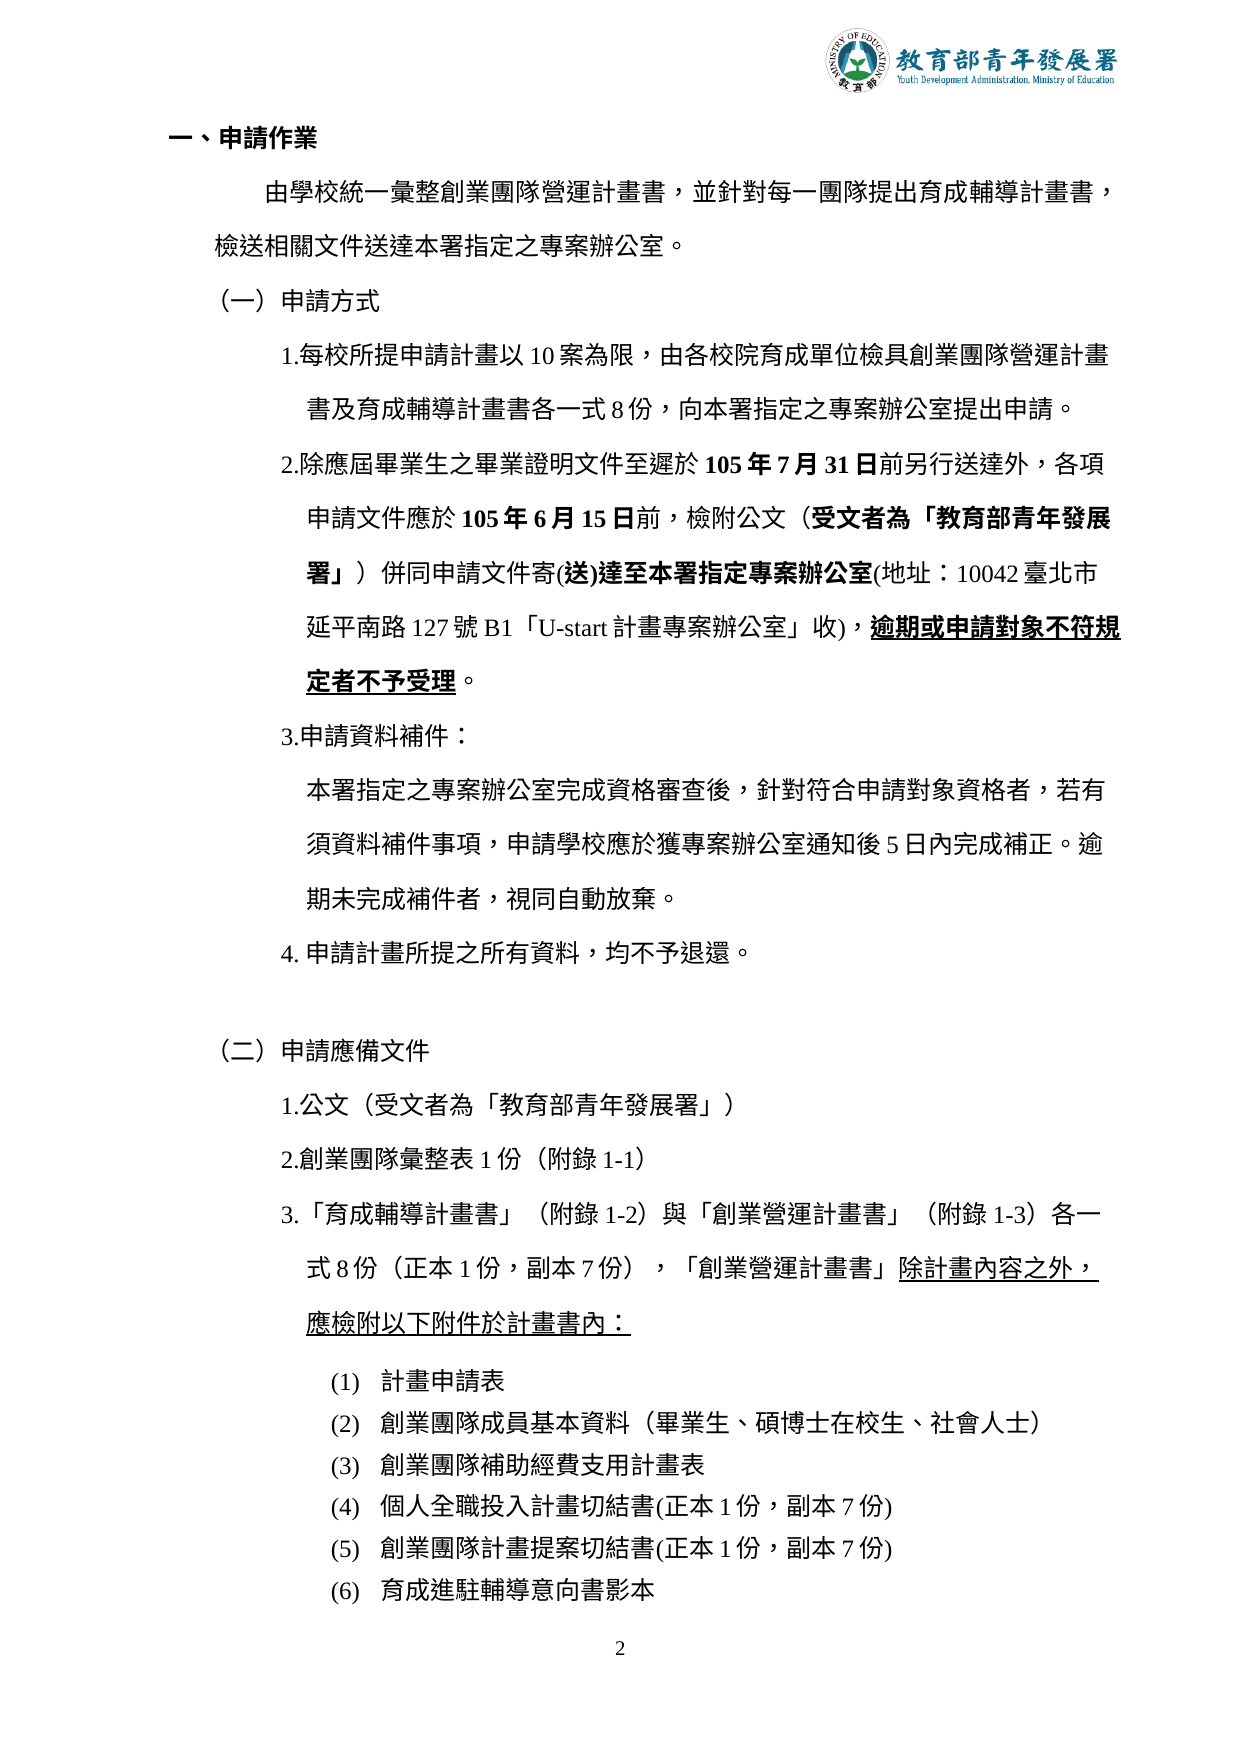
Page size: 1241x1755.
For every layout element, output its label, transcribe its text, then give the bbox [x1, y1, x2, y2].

text 本署指定之專案辦公室完成資格審查後，針對符合申請對象資格者，若有須資料補件事項，申請學校應於獲專案辦公室通知後5日內完成補正。逾期未完成補件者，視同自動放棄。 [306, 771, 1122, 916]
text 4. 申請計畫所提之所有資料，均不予退還。 [281, 934, 1122, 970]
text 1.每校所提申請計畫以10案為限，由各校院育成單位檢具創業團隊營運計畫書及育成輔導計畫書各一式8份，向本署指定之專案辦公室提出申請。 [281, 336, 1122, 426]
list 創業團隊成員基本資料（畢業生、碩博士在校生、社會人士） [331, 1399, 1122, 1441]
text 2.創業團隊彙整表1份（附錄1-1） [281, 1140, 1122, 1176]
text 由學校統一彙整創業團隊營運計畫書，並針對每一團隊提出育成輔導計畫書，檢送相關文件送達本署指定之專案辦公室。 [214, 172, 1122, 263]
list 計畫申請表 [331, 1357, 1122, 1399]
text 1.公文（受文者為「教育部青年發展署」） [281, 1086, 1122, 1122]
text （二）申請應備文件 [206, 1031, 1122, 1067]
text 3.申請資料補件： [281, 716, 1122, 752]
list 創業團隊補助經費支用計畫表 [331, 1441, 1122, 1482]
list 育成進駐輔導意向書影本 [331, 1566, 1122, 1607]
text （一）申請方式 [206, 281, 1122, 317]
text 一、申請作業 [118, 118, 1122, 154]
list 個人全職投入計畫切結書(正本1份，副本7份) [331, 1482, 1122, 1524]
text 2.除應屆畢業生之畢業證明文件至遲於105年7月31日前另行送達外，各項申請文件應於105年6月15日前，檢附公文（受文者為「教育部青年發展署」）併同申請文件寄(送)達至本署指定專案辦公室(地址：10042臺北市延平南路127號B1「U-start計畫專案辦公室」收)，逾期或申請對象不符規定者不予受理。 [281, 444, 1122, 698]
list 創業團隊計畫提案切結書(正本1份，副本7份) [331, 1524, 1122, 1566]
text 3.「育成輔導計畫書」（附錄1-2）與「創業營運計畫書」（附錄1-3）各一式8份（正本1份，副本7份），「創業營運計畫書」除計畫內容之外，應檢附以下附件於計畫書內： [281, 1194, 1122, 1339]
